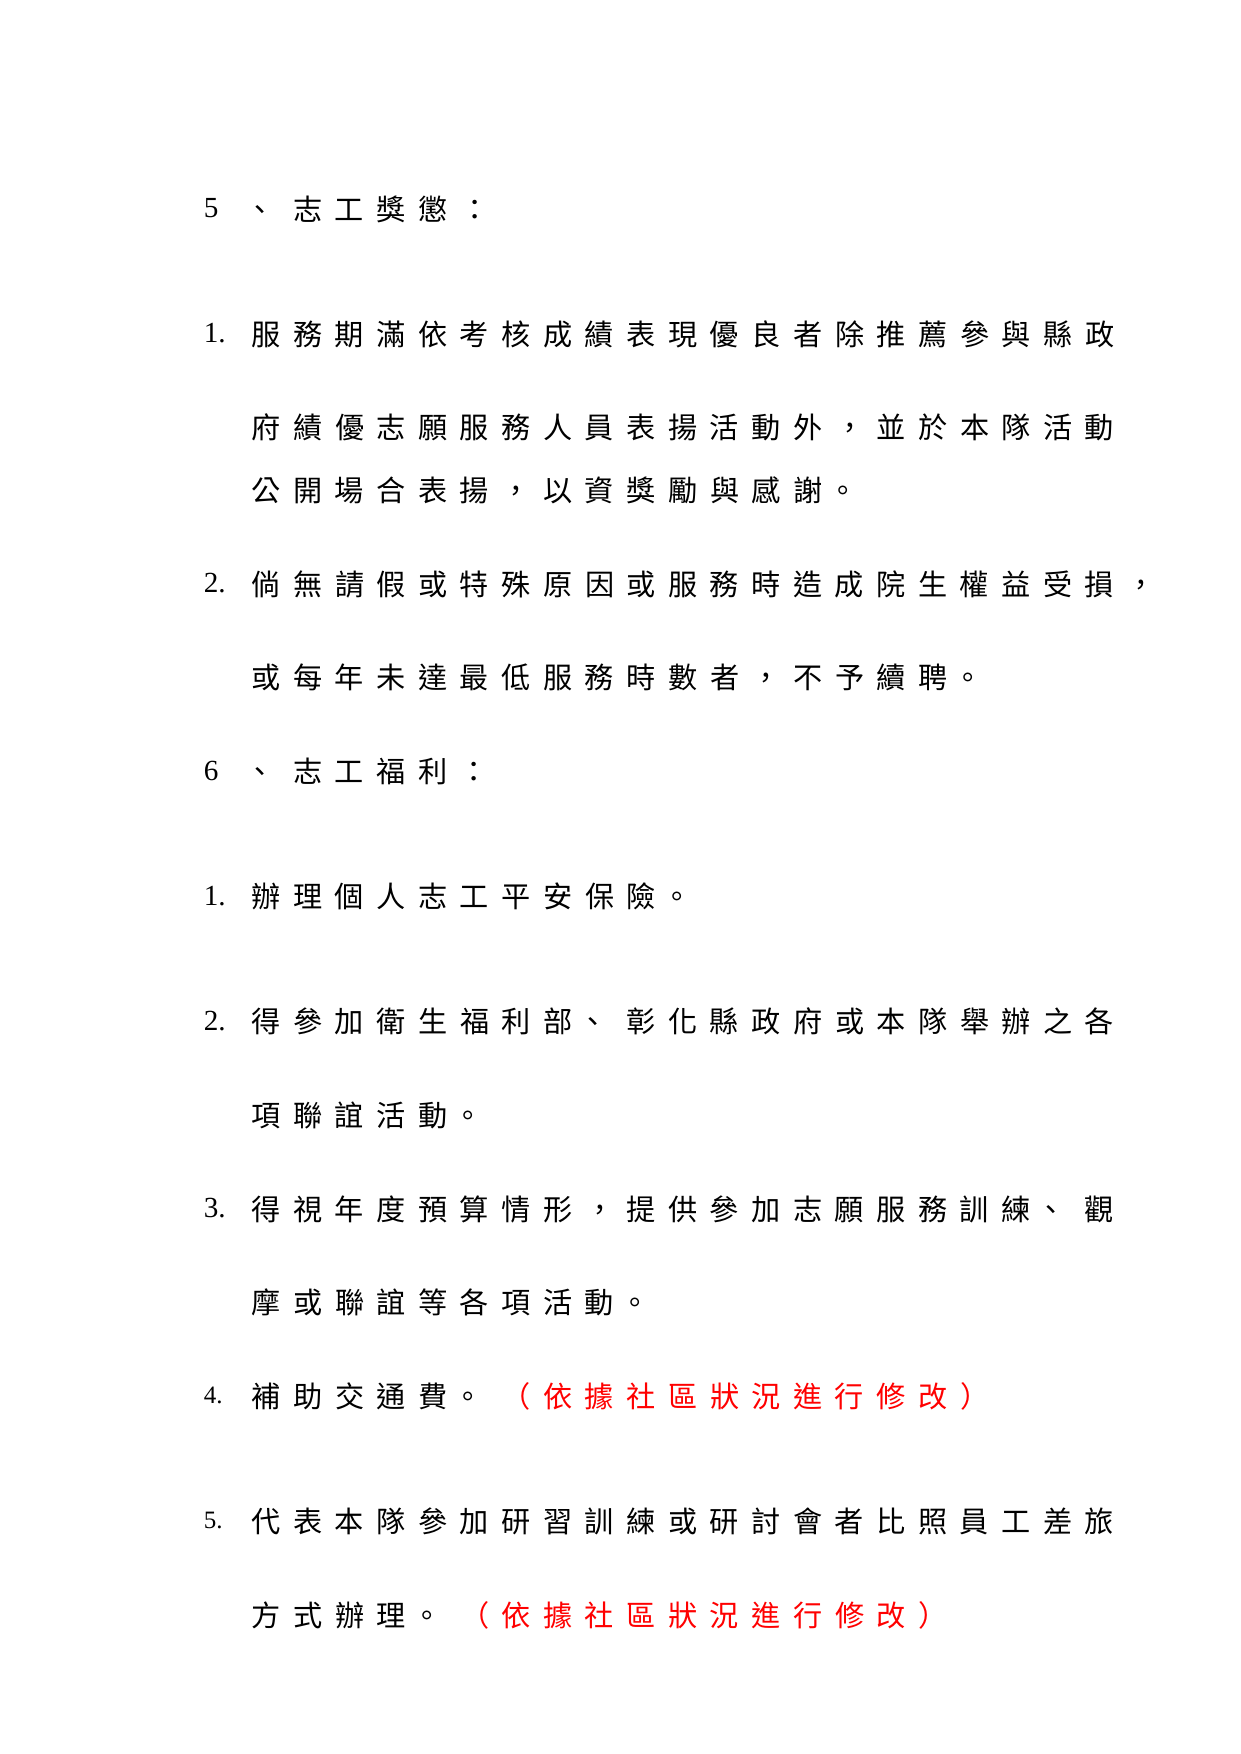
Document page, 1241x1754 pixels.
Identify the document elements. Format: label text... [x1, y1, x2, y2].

list 代表本隊參加研習訓練或研討會者比照員工差旅方式辦理。（依據社區狀況進行修改） [170, 1447, 1120, 1634]
list 得參加衛生福利部、彰化縣政府或本隊舉辦之各項聯誼活動。 [170, 947, 1120, 1134]
list 倘無請假或特殊原因或服務時造成院生權益受損，或每年未達最低服務時數者，不予續聘。 [170, 509, 1120, 697]
list 辦理個人志工平安保險。 [170, 822, 1120, 947]
list 得視年度預算情形，提供參加志願服務訓練、觀摩或聯誼等各項活動。 [170, 1134, 1120, 1322]
list 服務期滿依考核成績表現優良者除推薦參與縣政府績優志願服務人員表揚活動外，並於本隊活動公開場合表揚，以資獎勵與感謝。 [170, 259, 1120, 509]
list 志工福利： [170, 697, 1120, 822]
list 補助交通費。（依據社區狀況進行修改） [170, 1322, 1120, 1447]
list 志工獎懲： [170, 134, 1120, 259]
